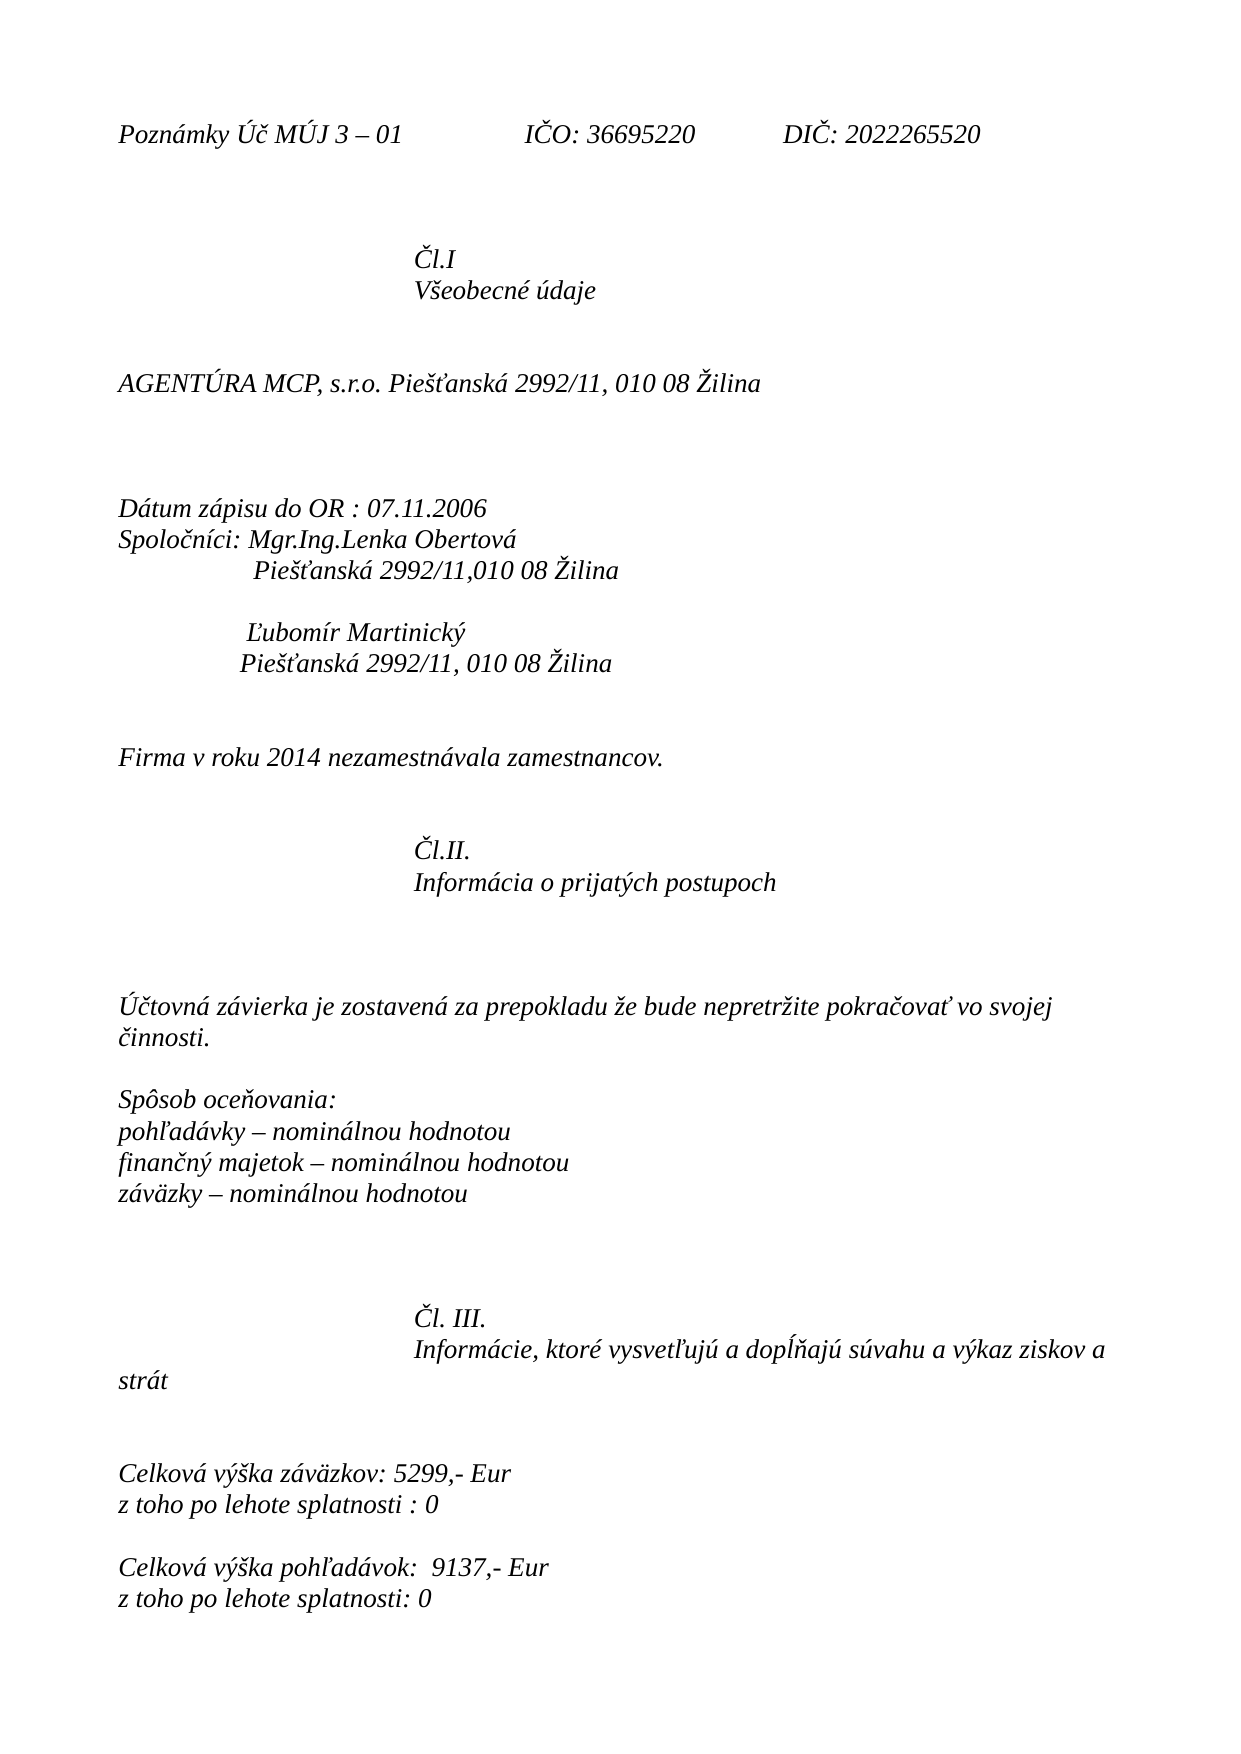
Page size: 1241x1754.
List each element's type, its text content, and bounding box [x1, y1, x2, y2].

text z toho po lehote splatnosti : 0 [118, 1488, 1122, 1520]
text Piešťanská 2992/11,010 08 Žilina [118, 554, 1122, 585]
text Účtovná závierka je zostavená za prepokladu že bude nepretržite pokračovať vo svojej činnosti. [118, 990, 1122, 1052]
text Informácie, ktoré vysvetľujú a dopĺňajú súvahu a výkaz ziskov a strát [118, 1333, 1122, 1395]
text Čl. III. [118, 1302, 1122, 1333]
text Spoločníci: Mgr.Ing.Lenka Obertová [118, 523, 1122, 554]
text Celková výška záväzkov: 5299,- Eur [118, 1457, 1122, 1488]
text pohľadávky – nominálnou hodnotou [118, 1115, 1122, 1146]
text z toho po lehote splatnosti: 0 [118, 1582, 1122, 1613]
text finančný majetok – nominálnou hodnotou [118, 1146, 1122, 1177]
text Informácia o prijatých postupoch [118, 866, 1122, 897]
text AGENTÚRA MCP, s.r.o. Piešťanská 2992/11, 010 08 Žilina [118, 367, 1122, 398]
text Poznámky Úč MÚJ 3 – 01 IČO: 36695220 DIČ: 2022265520 [118, 118, 1122, 149]
text Čl.II. [118, 834, 1122, 866]
text Všeobecné údaje [118, 274, 1122, 305]
text Firma v roku 2014 nezamestnávala zamestnancov. [118, 741, 1122, 772]
text záväzky – nominálnou hodnotou [118, 1177, 1122, 1208]
text Ľubomír Martinický [118, 616, 1122, 648]
text Piešťanská 2992/11, 010 08 Žilina [118, 648, 1122, 679]
text Dátum zápisu do OR : 07.11.2006 [118, 492, 1122, 523]
text Čl.I [118, 243, 1122, 274]
text Celková výška pohľadávok: 9137,- Eur [118, 1551, 1122, 1582]
text Spôsob oceňovania: [118, 1084, 1122, 1115]
